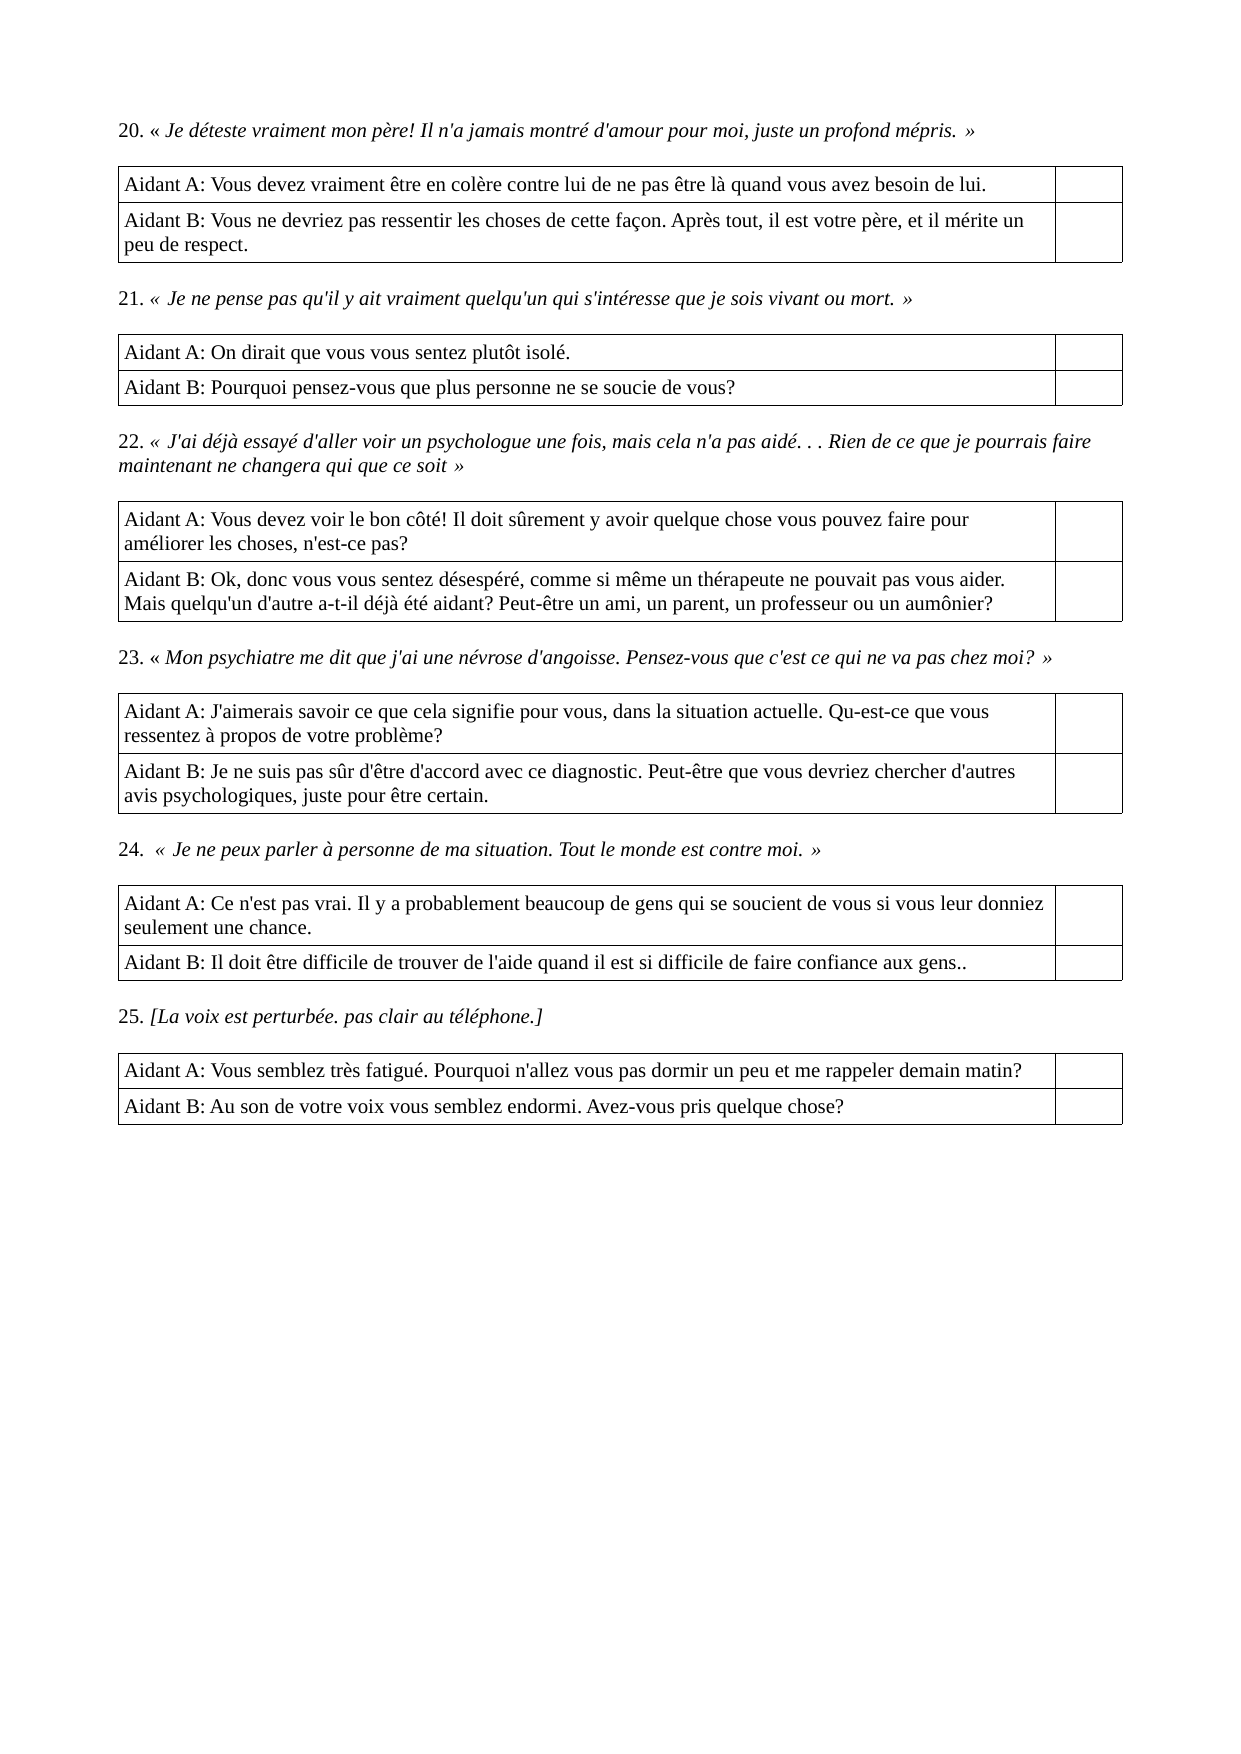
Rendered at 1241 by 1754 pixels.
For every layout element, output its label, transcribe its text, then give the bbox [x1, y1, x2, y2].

table_cell [1056, 1089, 1122, 1124]
table_cell [1056, 371, 1122, 405]
table_header [1056, 335, 1122, 369]
table_cell [1056, 203, 1122, 262]
table_header Aidant A: Vous devez vraiment être en colère contre lui de ne pas être là quand vous avez besoin de lui. [119, 167, 1055, 202]
text 21. « Je ne pense pas qu'il y ait vraiment quelqu'un qui s'intéresse que je sois vivant ou mort. » [118, 286, 1122, 310]
table_cell Aidant B: Au son de votre voix vous semblez endormi. Avez-vous pris quelque chose? [119, 1089, 1055, 1124]
table_cell [1056, 754, 1122, 812]
table_cell [1056, 562, 1122, 621]
text 25. [La voix est perturbée. pas clair au téléphone.] [118, 1004, 1122, 1028]
table_header Aidant A: On dirait que vous vous sentez plutôt isolé. [119, 335, 1055, 369]
text 23. « Mon psychiatre me dit que j'ai une névrose d'angoisse. Pensez-vous que c'est ce qui ne va pas chez moi? » [118, 645, 1122, 669]
table_header [1056, 694, 1122, 753]
table_cell [1056, 946, 1122, 980]
table_header [1056, 1054, 1122, 1088]
table_header Aidant A: Ce n'est pas vrai. Il y a probablement beaucoup de gens qui se soucient de vous si vous leur donniez seulement une chance. [119, 886, 1055, 944]
table_header [1056, 167, 1122, 202]
table_cell Aidant B: Ok, donc vous vous sentez désespéré, comme si même un thérapeute ne pouvait pas vous aider. Mais quelqu'un d'autre a-t-il déjà été aidant? Peut-être un ami, un parent, un professeur ou un aumônier? [119, 562, 1055, 621]
table_cell Aidant B: Pourquoi pensez-vous que plus personne ne se soucie de vous? [119, 371, 1055, 405]
table_cell Aidant B: Vous ne devriez pas ressentir les choses de cette façon. Après tout, il est votre père, et il mérite un peu de respect. [119, 203, 1055, 262]
table_cell Aidant B: Je ne suis pas sûr d'être d'accord avec ce diagnostic. Peut-être que vous devriez chercher d'autres avis psychologiques, juste pour être certain. [119, 754, 1055, 812]
table_header Aidant A: Vous devez voir le bon côté! Il doit sûrement y avoir quelque chose vous pouvez faire pour améliorer les choses, n'est-ce pas? [119, 502, 1055, 561]
text 20. « Je déteste vraiment mon père! Il n'a jamais montré d'amour pour moi, juste un profond mépris. » [118, 118, 1122, 142]
text 22. « J'ai déjà essayé d'aller voir un psychologue une fois, mais cela n'a pas aidé. . . Rien de ce que je pourrais faire maintenant ne changera qui que ce soit » [118, 429, 1122, 477]
table_cell Aidant B: Il doit être difficile de trouver de l'aide quand il est si difficile de faire confiance aux gens.. [119, 946, 1055, 980]
table_header [1056, 886, 1122, 944]
table_header Aidant A: Vous semblez très fatigué. Pourquoi n'allez vous pas dormir un peu et me rappeler demain matin? [119, 1054, 1055, 1088]
table_header [1056, 502, 1122, 561]
table_header Aidant A: J'aimerais savoir ce que cela signifie pour vous, dans la situation actuelle. Qu-est-ce que vous ressentez à propos de votre problème? [119, 694, 1055, 753]
text 24. « Je ne peux parler à personne de ma situation. Tout le monde est contre moi. » [118, 837, 1122, 861]
